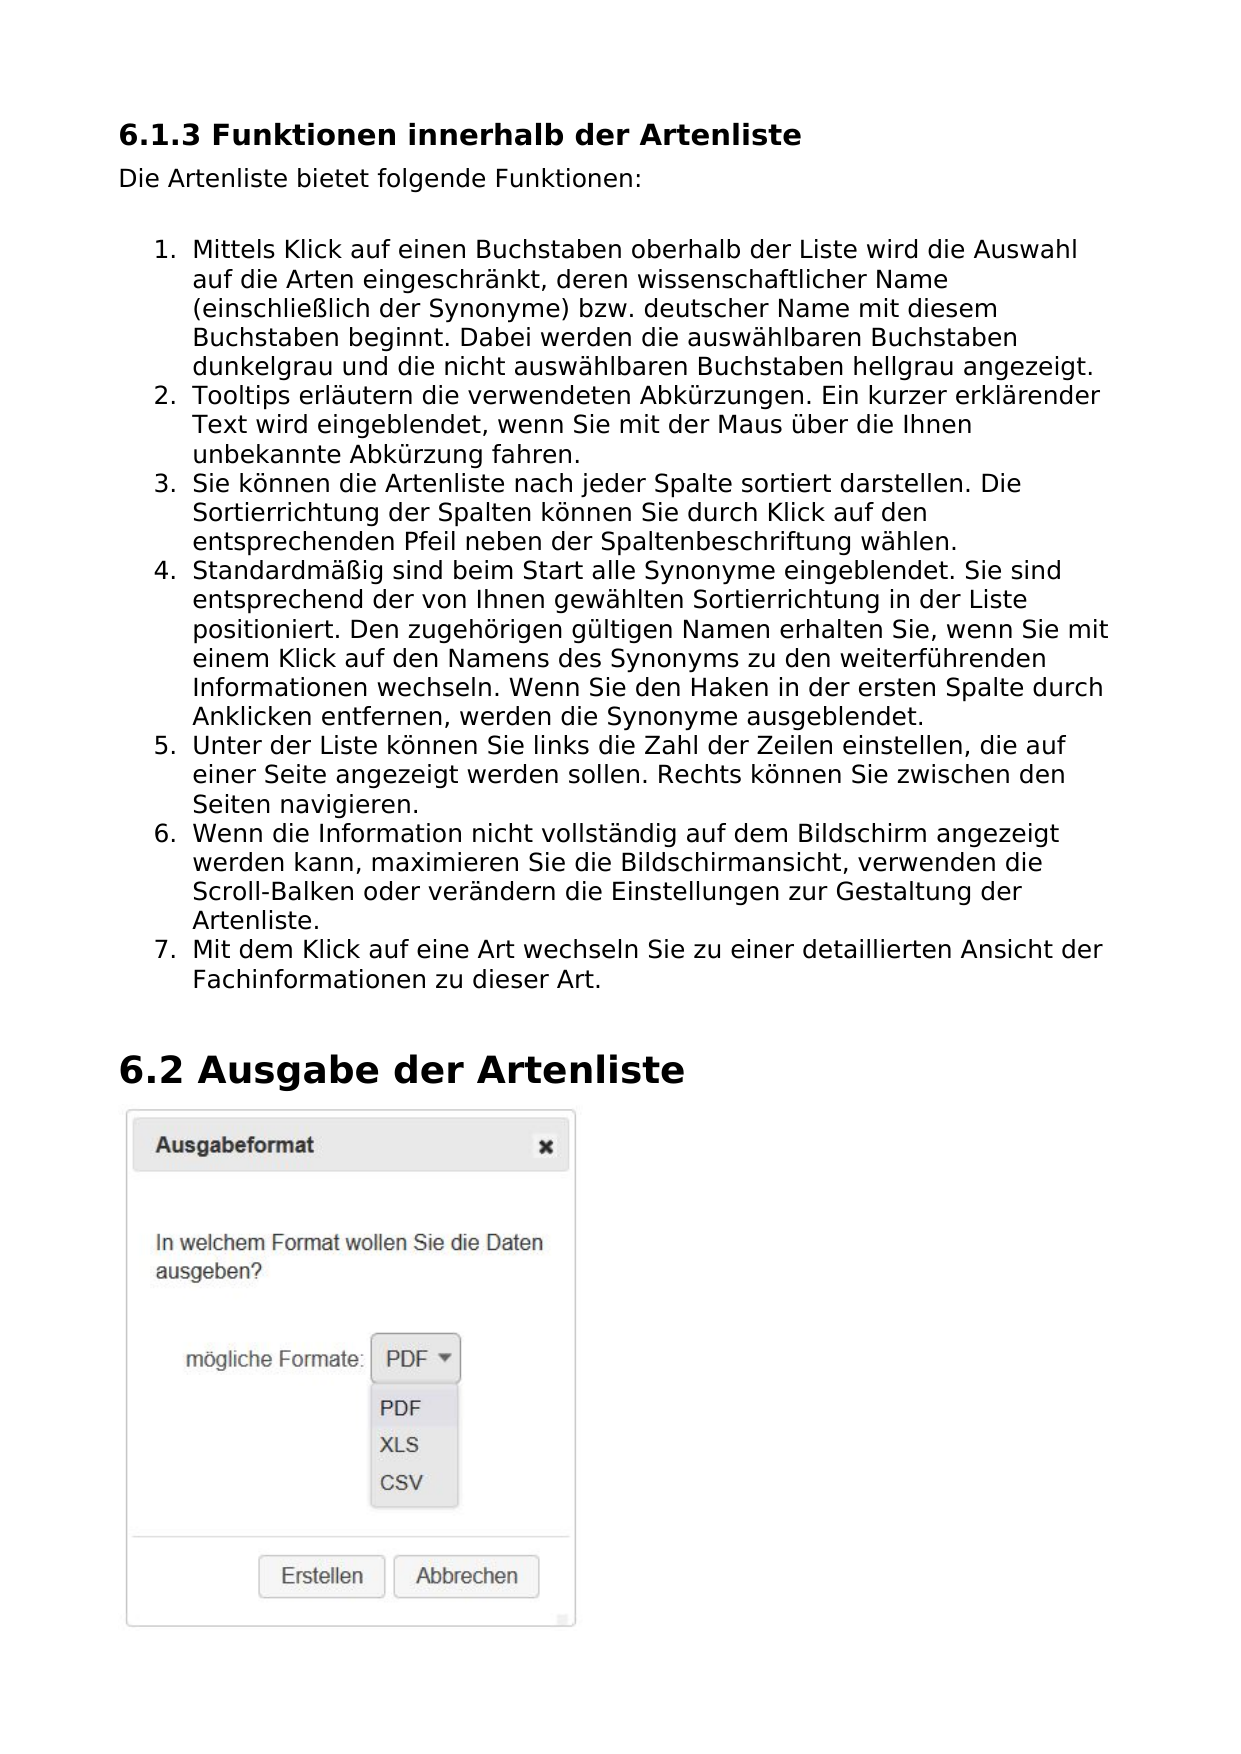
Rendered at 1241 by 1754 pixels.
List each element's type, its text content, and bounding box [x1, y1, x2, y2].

picture [118, 1104, 587, 1631]
list Unter der Liste können Sie links die Zahl der Zeilen einstellen, die auf einer Seite angezeigt werden sollen. Rechts können Sie zwischen den Seiten navigieren. [177, 732, 1122, 819]
subtitle 6.2 Ausgabe der Artenliste [118, 1048, 1122, 1092]
list Standardmäßig sind beim Start alle Synonyme eingeblendet. Sie sind entsprechend der von Ihnen gewählten Sortierrichtung in der Liste positioniert. Den zugehörigen gültigen Namen erhalten Sie, wenn Sie mit einem Klick auf den Namens des Synonyms zu den weiterführenden Informationen wechseln. Wenn Sie den Haken in der ersten Spalte durch Anklicken entfernen, werden die Synonyme ausgeblendet. [177, 557, 1122, 732]
list Mit dem Klick auf eine Art wechseln Sie zu einer detaillierten Ansicht der Fachinformationen zu dieser Art. [177, 936, 1122, 994]
list Tooltips erläutern die verwendeten Abkürzungen. Ein kurzer erklärender Text wird eingeblendet, wenn Sie mit der Maus über die Ihnen unbekannte Abkürzung fahren. [177, 382, 1122, 469]
text Die Artenliste bietet folgende Funktionen: [118, 164, 1122, 194]
list Sie können die Artenliste nach jeder Spalte sortiert darstellen. Die Sortierrichtung der Spalten können Sie durch Klick auf den entsprechenden Pfeil neben der Spaltenbeschriftung wählen. [177, 469, 1122, 557]
list Wenn die Information nicht vollständig auf dem Bildschirm angezeigt werden kann, maximieren Sie die Bildschirmansicht, verwenden die Scroll-Balken oder verändern die Einstellungen zur Gestaltung der Artenliste. [177, 819, 1122, 936]
list Mittels Klick auf einen Buchstaben oberhalb der Liste wird die Auswahl auf die Arten eingeschränkt, deren wissenschaftlicher Name (einschließlich der Synonyme) bzw. deutscher Name mit diesem Buchstaben beginnt. Dabei werden die auswählbaren Buchstaben dunkelgrau und die nicht auswählbaren Buchstaben hellgrau angezeigt. [177, 236, 1122, 382]
subtitle 6.1.3 Funktionen innerhalb der Artenliste [118, 118, 1122, 152]
